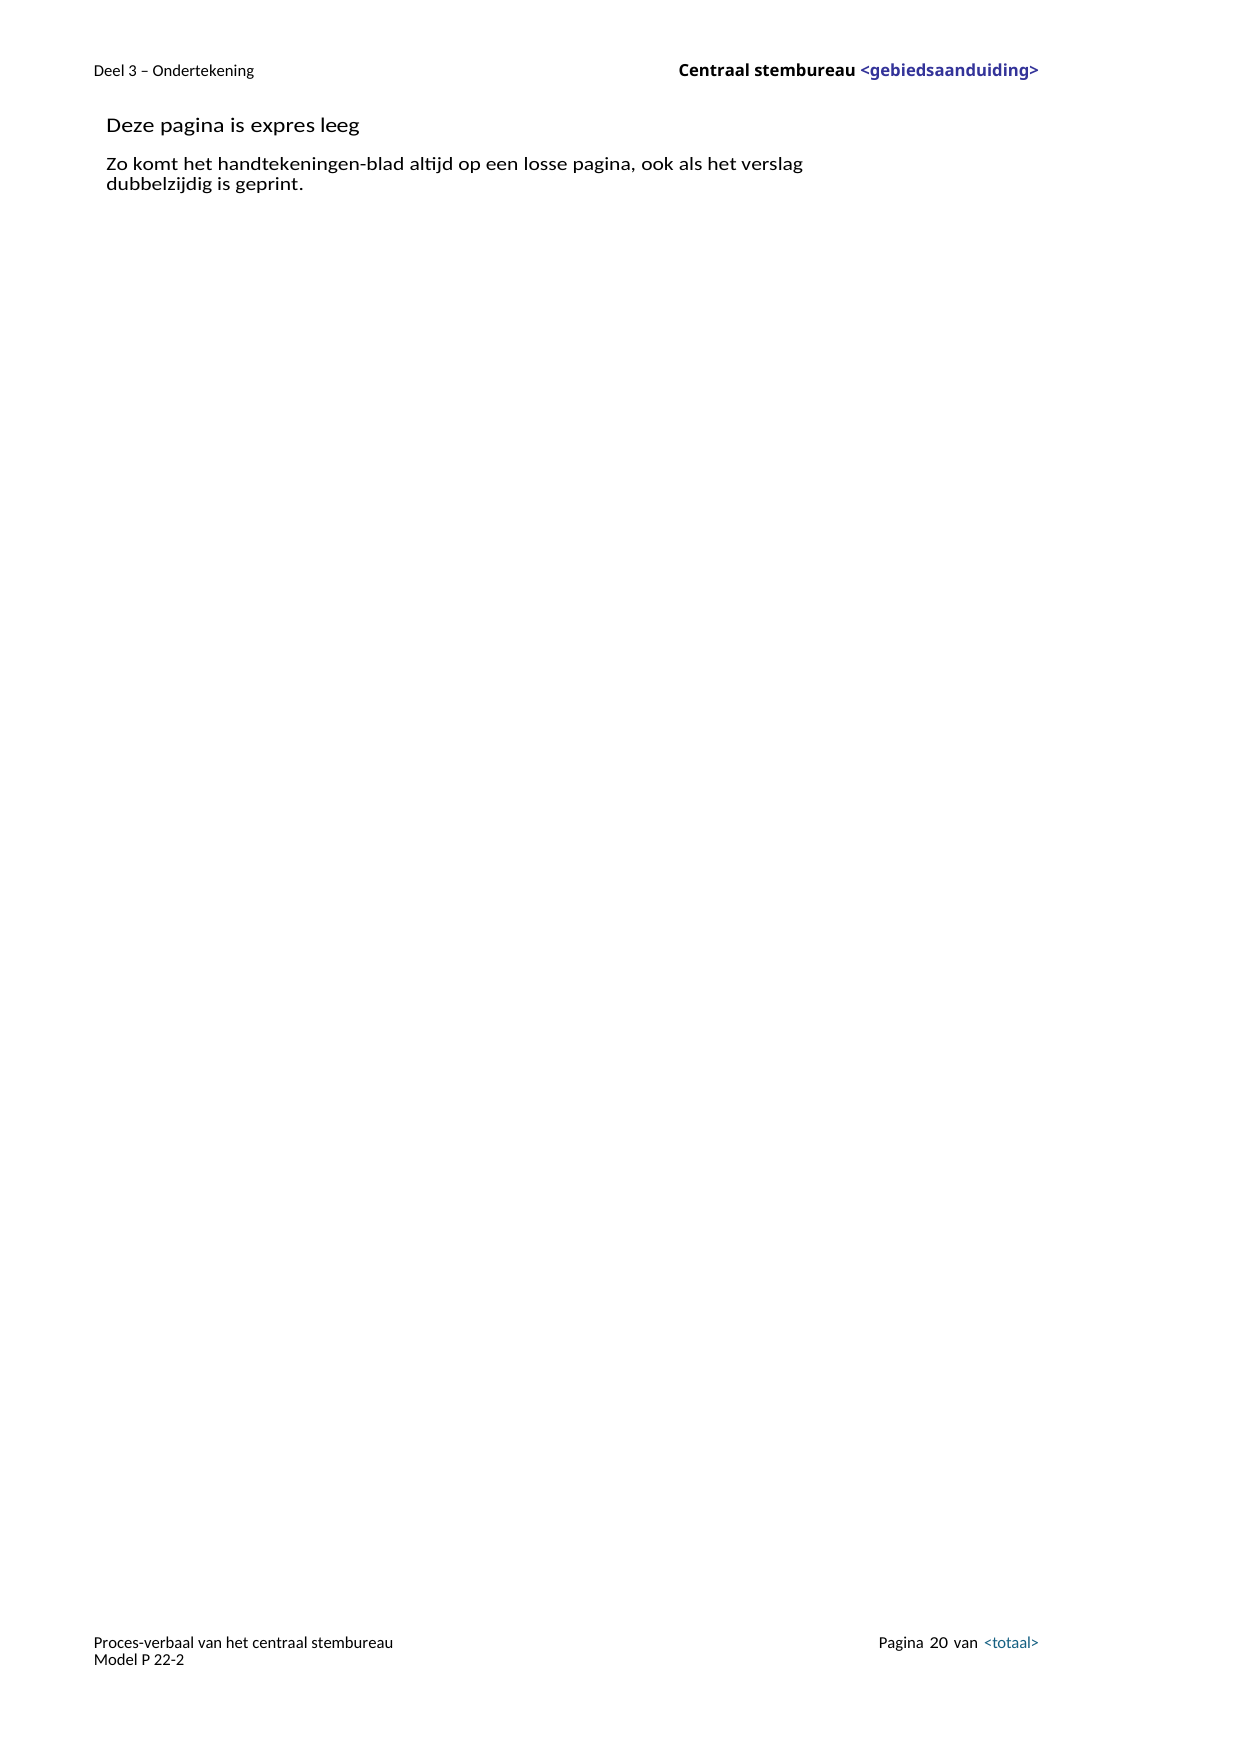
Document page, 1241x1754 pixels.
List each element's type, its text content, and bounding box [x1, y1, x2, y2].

text Zo komt het handtekeningen-blad altijd op een losse pagina, ook als het verslag dubbelzijdig is geprint. [106, 157, 855, 195]
text Deze pagina is expres leeg [106, 117, 1146, 138]
